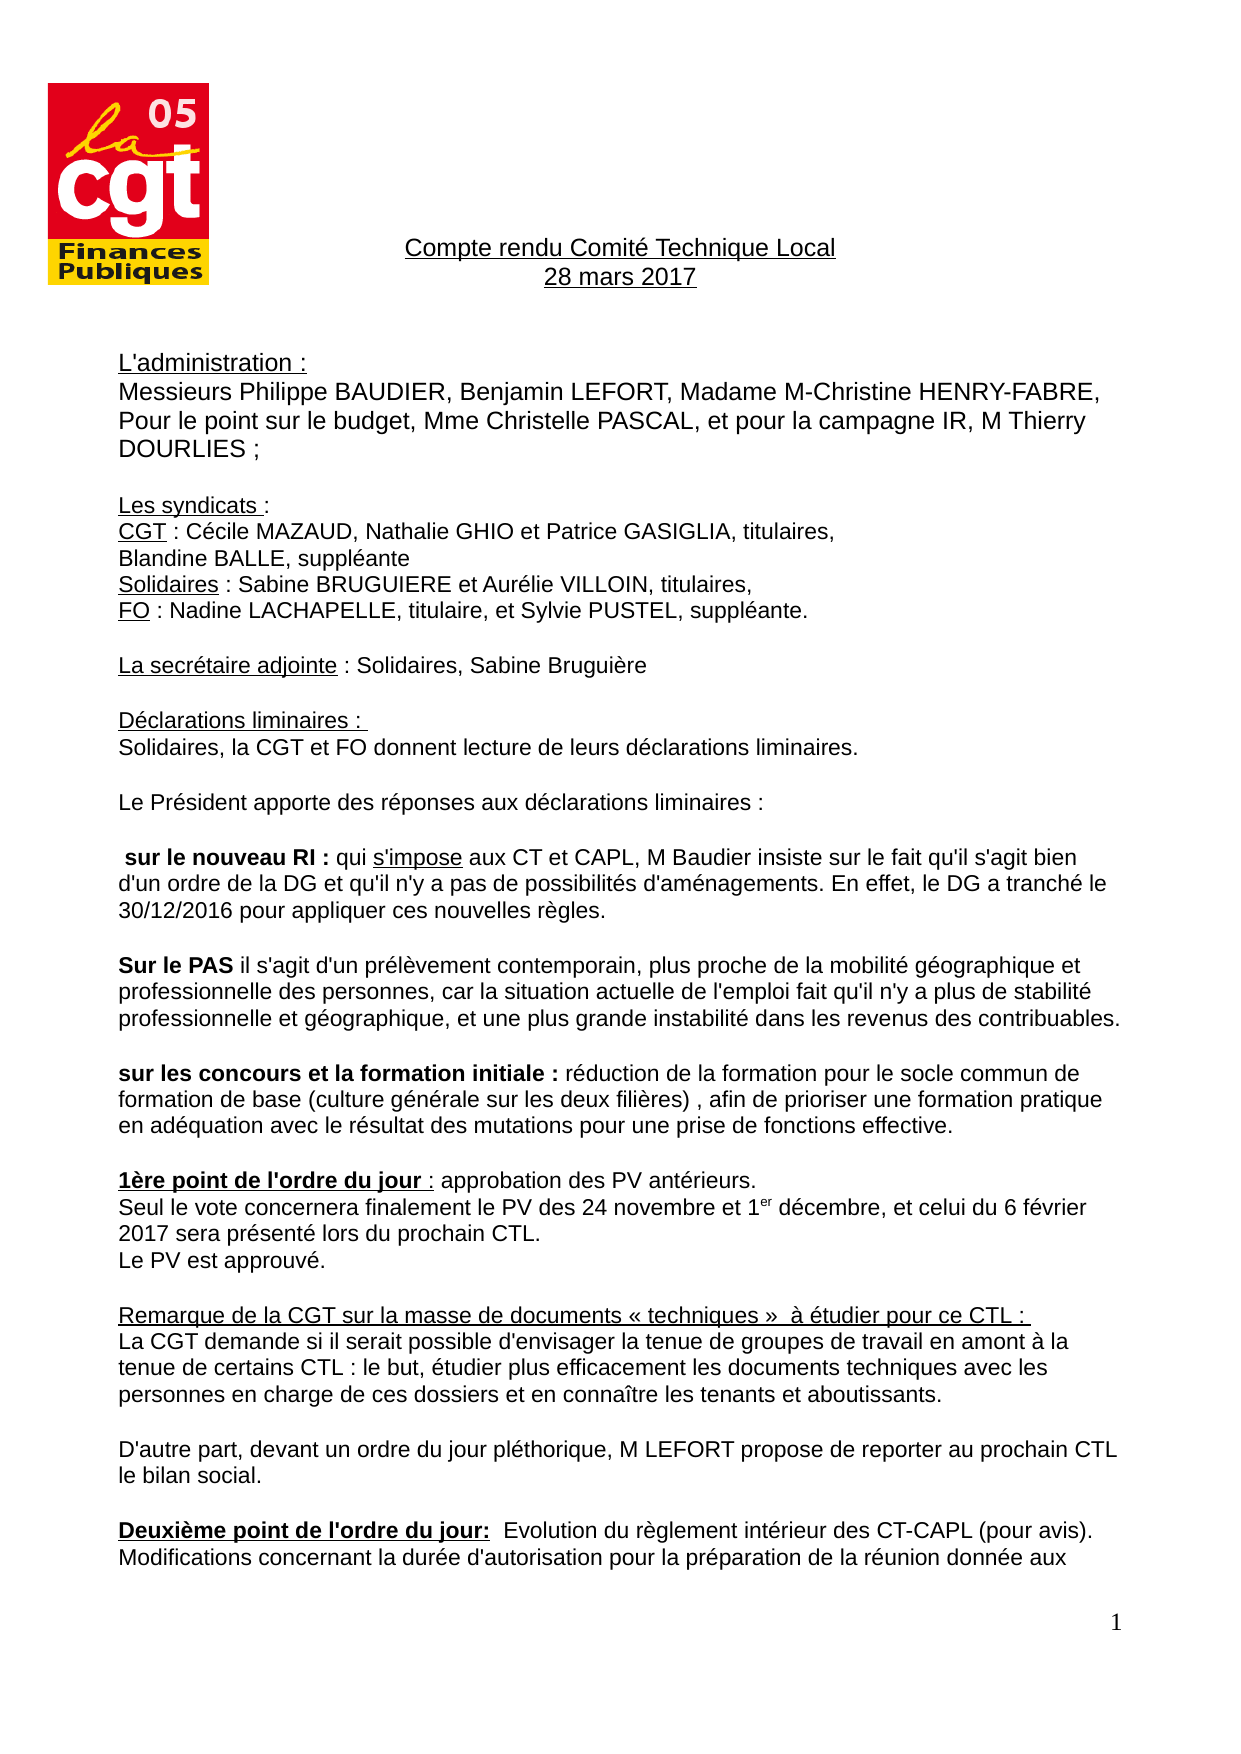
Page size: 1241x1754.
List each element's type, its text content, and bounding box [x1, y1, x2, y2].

text 1 [46, 82, 1122, 287]
text La CGT demande si il serait possible d'envisager la tenue de groupes de travail en amont à la tenue de certains CTL : le but, étudier plus efficacement les documents techniques avec les personnes en charge de ces dossiers et en connaître les tenants et aboutissants. [118, 1328, 1122, 1407]
text sur le nouveau RI : qui s'impose aux CT et CAPL, M Baudier insiste sur le fait qu'il s'agit bien d'un ordre de la DG et qu'il n'y a pas de possibilités d'aménagements. En effet, le DG a tranché le 30/12/2016 pour appliquer ces nouvelles règles. [118, 844, 1122, 923]
text Solidaires : Sabine BRUGUIERE et Aurélie VILLOIN, titulaires, [118, 571, 1122, 597]
picture [47, 83, 209, 285]
text Seul le vote concernera finalement le PV des 24 novembre et 1er décembre, et celui du 6 février 2017 sera présenté lors du prochain CTL. [118, 1194, 1122, 1247]
text Pour le point sur le budget, Mme Christelle PASCAL, et pour la campagne IR, M Thierry DOURLIES ; [118, 406, 1122, 463]
text Compte rendu Comité Technique Local [211, 233, 1122, 262]
text Blandine BALLE, suppléante [118, 544, 1122, 571]
text sur les concours et la formation initiale : réduction de la formation pour le socle commun de formation de base (culture générale sur les deux filières) , afin de prioriser une formation pratique en adéquation avec le résultat des mutations pour une prise de fonctions effective. [118, 1060, 1122, 1139]
text Les syndicats : [118, 492, 1122, 518]
text Modifications concernant la durée d'autorisation pour la préparation de la réunion donnée aux [118, 1544, 1122, 1570]
text Le PV est approuvé. [118, 1247, 1122, 1273]
text CGT : Cécile MAZAUD, Nathalie GHIO et Patrice GASIGLIA, titulaires, [118, 518, 1122, 544]
text Messieurs Philippe BAUDIER, Benjamin LEFORT, Madame M-Christine HENRY-FABRE, [118, 377, 1122, 406]
text Remarque de la CGT sur la masse de documents « techniques » à étudier pour ce CTL : [118, 1302, 1122, 1328]
text Déclarations liminaires : [118, 707, 1122, 734]
text Le Président apporte des réponses aux déclarations liminaires : [118, 789, 1122, 815]
text 28 mars 2017 [118, 262, 1122, 291]
text FO : Nadine LACHAPELLE, titulaire, et Sylvie PUSTEL, suppléante. [118, 597, 1122, 624]
text Deuxième point de l'ordre du jour: Evolution du règlement intérieur des CT-CAPL (pour avis). [118, 1517, 1122, 1544]
text Solidaires, la CGT et FO donnent lecture de leurs déclarations liminaires. [118, 734, 1122, 760]
text D'autre part, devant un ordre du jour pléthorique, M LEFORT propose de reporter au prochain CTL le bilan social. [118, 1436, 1122, 1488]
text 1ère point de l'ordre du jour : approbation des PV antérieurs. [118, 1167, 1122, 1194]
